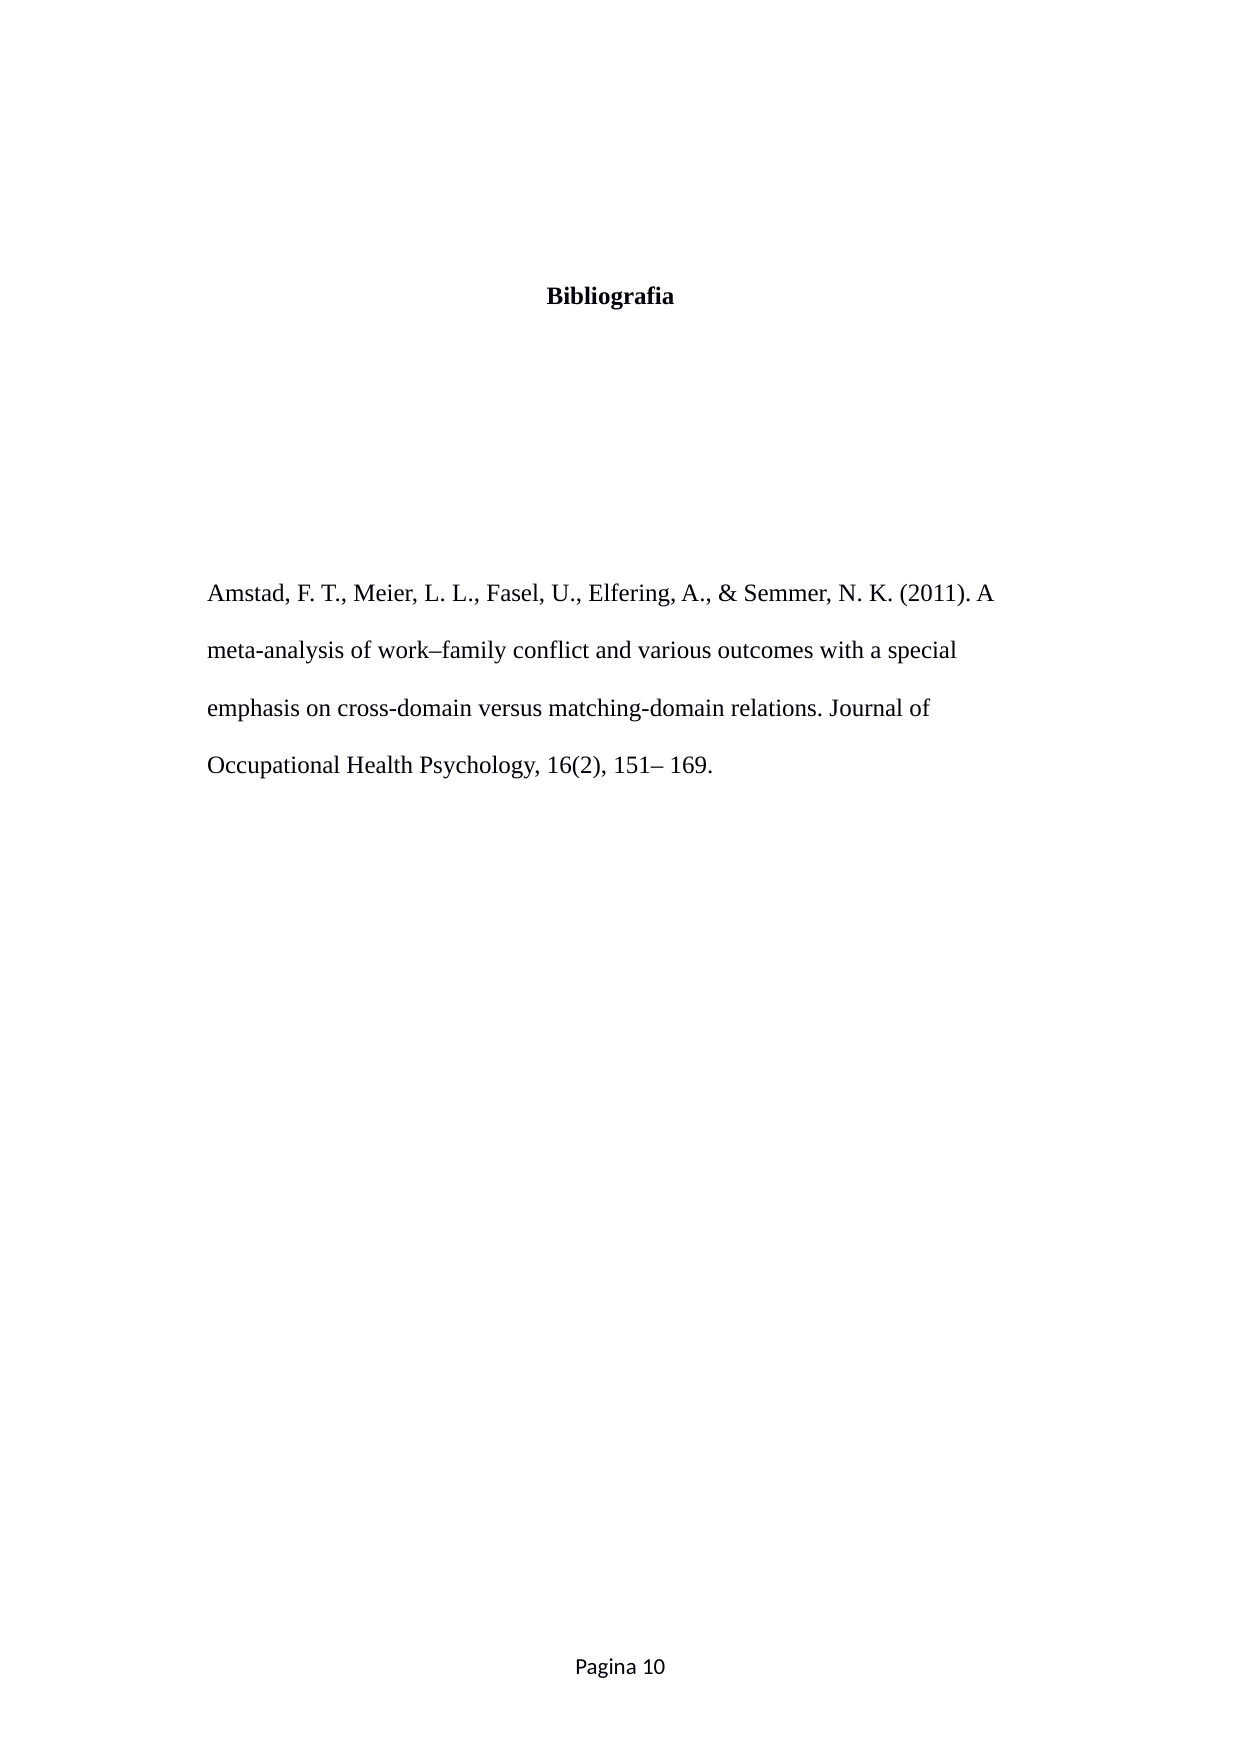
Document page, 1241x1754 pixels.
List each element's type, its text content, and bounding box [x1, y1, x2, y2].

text Amstad, F. T., Meier, L. L., Fasel, U., Elfering, A., & Semmer, N. K. (2011). A meta‐analysis of work–family conflict and various outcomes with a special emphasis on cross‐domain versus matching‐domain relations. Journal of Occupational Health Psychology, 16(2), 151– 169. [207, 578, 1033, 779]
text Bibliografia [207, 281, 1033, 310]
